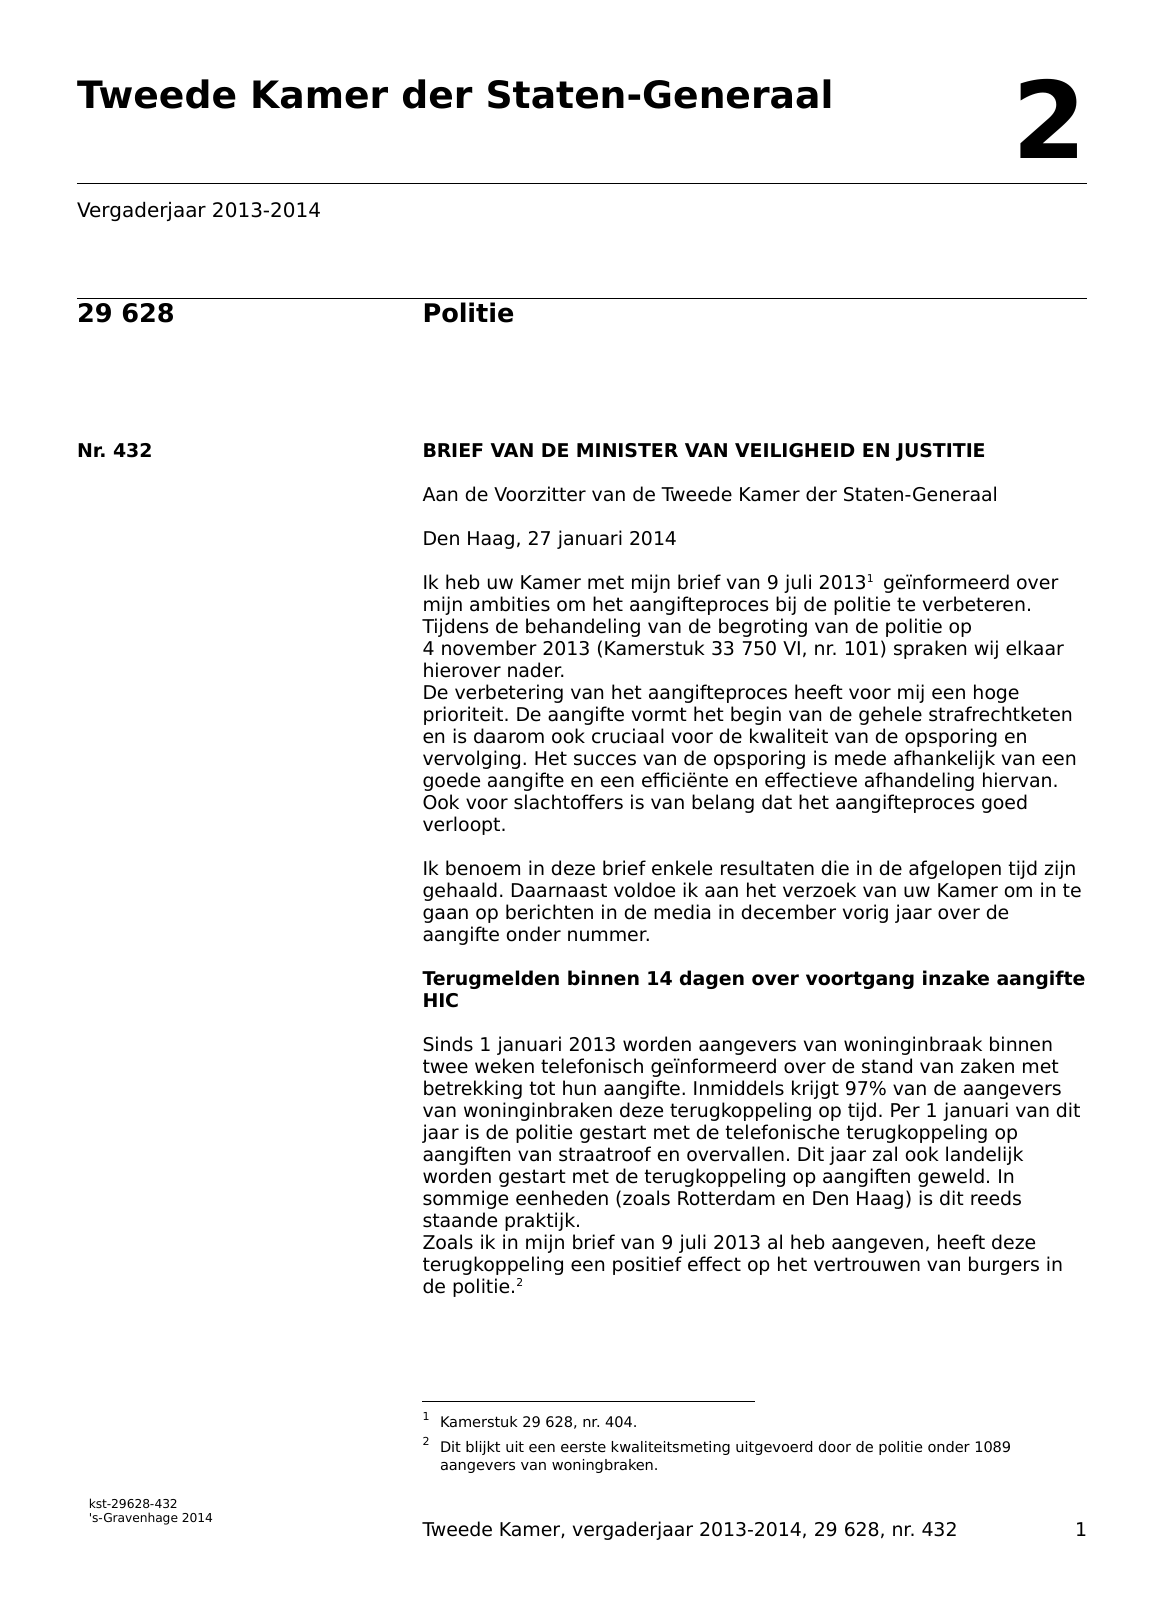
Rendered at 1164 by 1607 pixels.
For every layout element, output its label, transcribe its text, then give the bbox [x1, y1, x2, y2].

text Zoals ik in mijn brief van 9 juli 2013 al heb aangeven, heeft deze terugkoppeling een positief effect op het vertrouwen van burgers in de politie. [422, 1232, 1087, 1298]
subtitle Nr. 432 BRIEF VAN DE MINISTER VAN VEILIGHEID EN JUSTITIE [77, 440, 1087, 462]
table_cell Vergaderjaar 2013-2014 [77, 184, 1087, 298]
text Ik benoem in deze brief enkele resultaten die in de afgelopen tijd zijn gehaald. Daarnaast voldoe ik aan het verzoek van uw Kamer om in te gaan op berichten in de media in december vorig jaar over de aangifte onder nummer. [422, 858, 1087, 946]
text Dit blijkt uit een eerste kwaliteitsmeting uitgevoerd door de politie onder 1089 aangevers van woningbraken. [422, 1435, 1087, 1474]
subtitle Terugmelden binnen 14 dagen over voortgang inzake aangifte HIC [422, 968, 1087, 1012]
text Ik heb uw Kamer met mijn brief van 9 juli 2013 geïnformeerd over mijn ambities om het aangifteproces bij de politie te verbeteren. Tijdens de behandeling van de begroting van de politie op 4 november 2013 (Kamerstuk 33 750 VI, nr. 101) spraken wij elkaar hierover nader. [422, 572, 1087, 682]
table_header Tweede Kamer der Staten-Generaal [77, 59, 886, 183]
text De verbetering van het aangifteproces heeft voor mij een hoge prioriteit. De aangifte vormt het begin van de gehele strafrechtketen en is daarom ook cruciaal voor de kwaliteit van de opsporing en vervolging. Het succes van de opsporing is mede afhankelijk van een goede aangifte en een efficiënte en effectieve afhandeling hiervan. Ook voor slachtoffers is van belang dat het aangifteproces goed verloopt. [422, 682, 1087, 836]
text 's-Gravenhage 2014 [88, 1511, 323, 1525]
text Aan de Voorzitter van de Tweede Kamer der Staten-Generaal [422, 484, 1087, 506]
table_header 2 [886, 59, 1087, 183]
subtitle 29 628 Politie [77, 299, 1087, 329]
text Sinds 1 januari 2013 worden aangevers van woninginbraak binnen twee weken telefonisch geïnformeerd over de stand van zaken met betrekking tot hun aangifte. Inmiddels krijgt 97% van de aangevers van woninginbraken deze terugkoppeling op tijd. Per 1 januari van dit jaar is de politie gestart met de telefonische terugkoppeling op aangiften van straatroof en overvallen. Dit jaar zal ook landelijk worden gestart met de terugkoppeling op aangiften geweld. In sommige eenheden (zoals Rotterdam en Den Haag) is dit reeds staande praktijk. [422, 1034, 1087, 1232]
text Kamerstuk 29 628, nr. 404. [422, 1410, 1087, 1432]
text kst-29628-432 [88, 1497, 323, 1511]
text Den Haag, 27 januari 2014 [422, 528, 1087, 550]
